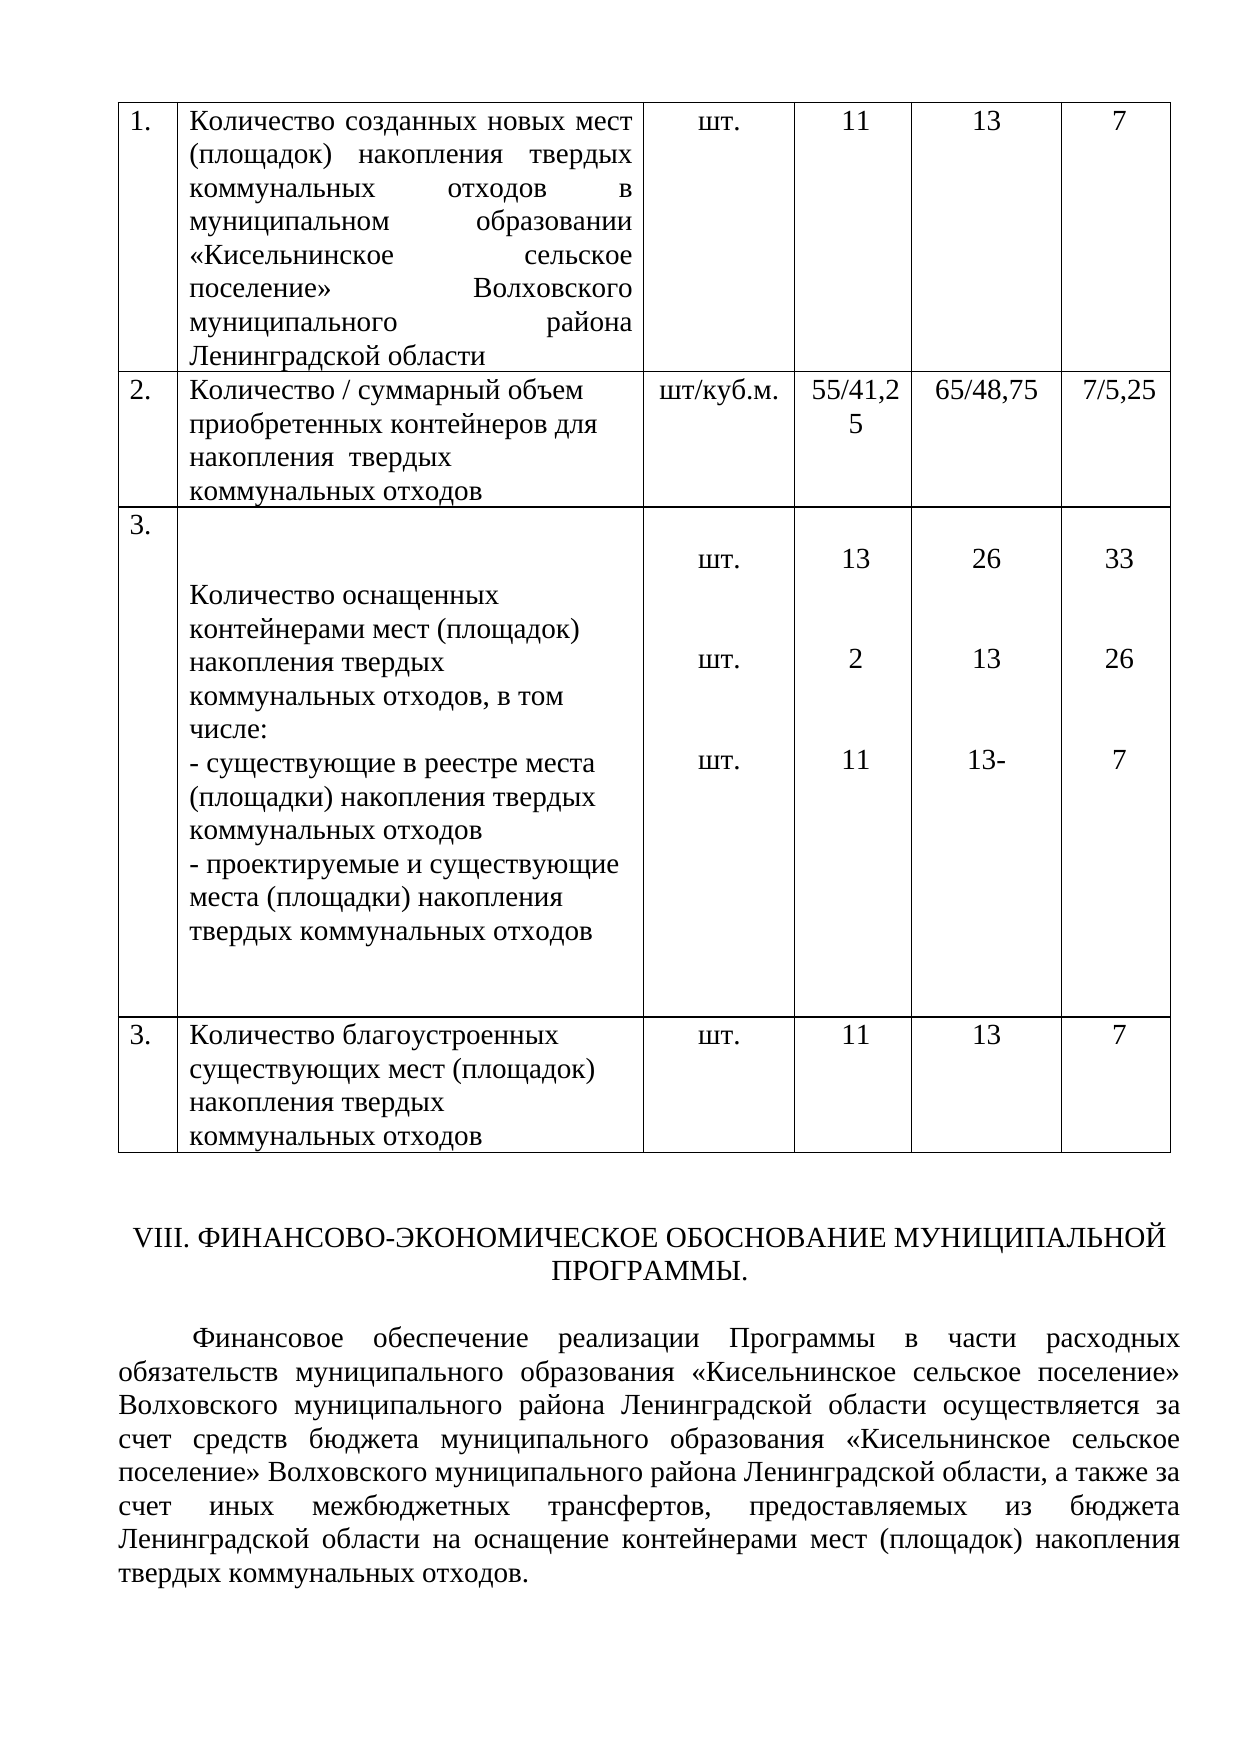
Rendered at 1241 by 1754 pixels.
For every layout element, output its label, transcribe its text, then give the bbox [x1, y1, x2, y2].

table_cell 3. [119, 1018, 177, 1152]
text VIII. ФИНАНСОВО-ЭКОНОМИЧЕСКОЕ ОБОСНОВАНИЕ МУНИЦИПАЛЬНОЙ ПРОГРАММЫ. [118, 1220, 1181, 1287]
table_cell 1. [119, 103, 177, 371]
table_cell Количество благоустроенных существующих мест (площадок) накопления твердых коммунальных отходов [178, 1018, 643, 1152]
table_cell шт. [644, 103, 794, 371]
table_cell 7 [1062, 103, 1170, 371]
table_cell 13 2 11 [795, 508, 911, 1016]
table_cell Количество / суммарный объем приобретенных контейнеров для накопления твердых коммунальных отходов [178, 372, 643, 506]
table_cell Количество созданных новых мест (площадок) накопления твердых коммунальных отходов в муниципальном образовании «Кисельнинское сельское поселение» Волховского муниципального района Ленинградской области [178, 103, 643, 371]
table_cell 13 [912, 103, 1061, 371]
table_cell 7 [1062, 1018, 1170, 1152]
table_cell 7/5,25 [1062, 372, 1170, 506]
table_cell 11 [795, 1018, 911, 1152]
table_cell 33 26 7 [1062, 508, 1170, 1016]
table_cell 3. [119, 508, 177, 1016]
table_cell 2. [119, 372, 177, 506]
table_cell шт/куб.м. [644, 372, 794, 506]
table_cell шт. шт. шт. [644, 508, 794, 1016]
text Финансовое обеспечение реализации Программы в части расходных обязательств муниципального образования «Кисельнинское сельское поселение» Волховского муниципального района Ленинградской области осуществляется за счет средств бюджета муниципального образования «Кисельнинское сельское поселение» Волховского муниципального района Ленинградской области, а также за счет иных межбюджетных трансфертов, предоставляемых из бюджета Ленинградской области на оснащение контейнерами мест (площадок) накопления твердых коммунальных отходов. [118, 1320, 1181, 1589]
table_cell 26 13 13- [912, 508, 1061, 1016]
table_cell шт. [644, 1018, 794, 1152]
table_cell 65/48,75 [912, 372, 1061, 506]
table_cell 55/41,25 [795, 372, 911, 506]
table_cell 13 [912, 1018, 1061, 1152]
table_cell 11 [795, 103, 911, 371]
table_cell Количество оснащенных контейнерами мест (площадок) накопления твердых коммунальных отходов, в том числе: - существующие в реестре места (площадки) накопления твердых коммунальных отходов - проектируемые и существующие места (площадки) накопления твердых коммунальных отходов [178, 508, 643, 1016]
